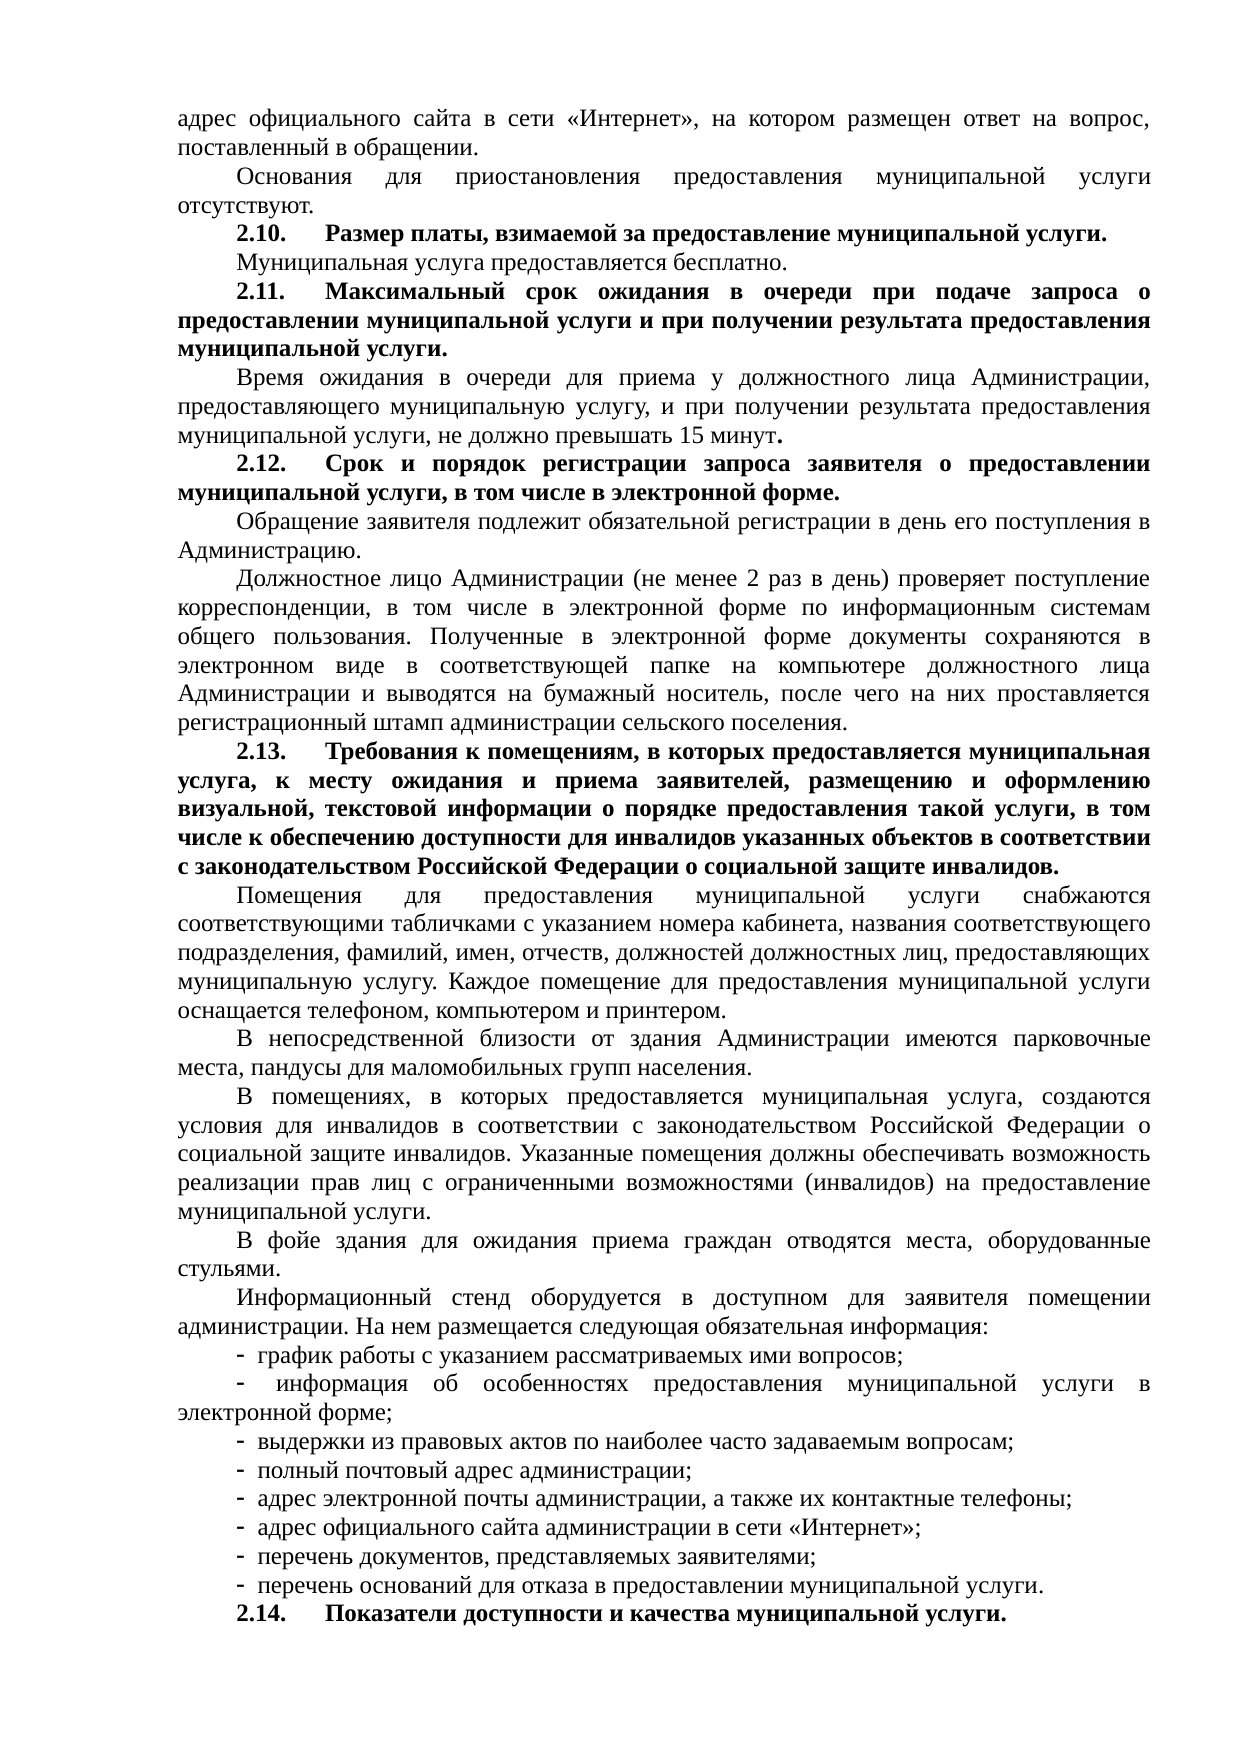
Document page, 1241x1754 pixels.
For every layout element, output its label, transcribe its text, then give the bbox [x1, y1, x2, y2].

list адрес официального сайта администрации в сети «Интернет»; [177, 1512, 1152, 1541]
text Основания для приостановления предоставления муниципальной услуги отсутствуют. [177, 161, 1152, 218]
text Помещения для предоставления муниципальной услуги снабжаются соответствующими табличками с указанием номера кабинета, названия соответствующего подразделения, фамилий, имен, отчеств, должностей должностных лиц, предоставляющих муниципальную услугу. Каждое помещение для предоставления муниципальной услуги оснащается телефоном, компьютером и принтером. [177, 880, 1152, 1023]
list перечень документов, представляемых заявителями; [177, 1541, 1152, 1570]
text Муниципальная услуга предоставляется бесплатно. [177, 247, 1152, 276]
list Максимальный срок ожидания в очереди при подаче запроса о предоставлении муниципальной услуги и при получении результата предоставления муниципальной услуги. [177, 276, 1152, 362]
text В фойе здания для ожидания приема граждан отводятся места, оборудованные стульями. [177, 1225, 1152, 1282]
text Время ожидания в очереди для приема у должностного лица Администрации, предоставляющего муниципальную услугу, и при получении результата предоставления муниципальной услуги, не должно превышать 15 минут. [177, 362, 1152, 448]
list Требования к помещениям, в которых предоставляется муниципальная услуга, к месту ожидания и приема заявителей, размещению и оформлению визуальной, текстовой информации о порядке предоставления такой услуги, в том числе к обеспечению доступности для инвалидов указанных объектов в соответствии с законодательством Российской Федерации о социальной защите инвалидов. [177, 736, 1152, 880]
list перечень оснований для отказа в предоставлении муниципальной услуги. [177, 1570, 1152, 1598]
list Показатели доступности и качества муниципальной услуги. [177, 1598, 1152, 1627]
list Срок и порядок регистрации запроса заявителя о предоставлении муниципальной услуги, в том числе в электронной форме. [177, 448, 1152, 506]
text В непосредственной близости от здания Администрации имеются парковочные места, пандусы для маломобильных групп населения. [177, 1023, 1152, 1081]
list график работы с указанием рассматриваемых ими вопросов; [177, 1340, 1152, 1368]
text Обращение заявителя подлежит обязательной регистрации в день его поступления в Администрацию. [177, 506, 1152, 563]
text адрес официального сайта в сети «Интернет», на котором размещен ответ на вопрос, поставленный в обращении. [177, 103, 1152, 161]
text В помещениях, в которых предоставляется муниципальная услуга, создаются условия для инвалидов в соответствии с законодательством Российской Федерации о социальной защите инвалидов. Указанные помещения должны обеспечивать возможность реализации прав лиц с ограниченными возможностями (инвалидов) на предоставление муниципальной услуги. [177, 1081, 1152, 1225]
list информация об особенностях предоставления муниципальной услуги в электронной форме; [177, 1368, 1152, 1426]
text Информационный стенд оборудуется в доступном для заявителя помещении администрации. На нем размещается следующая обязательная информация: [177, 1282, 1152, 1340]
list Размер платы, взимаемой за предоставление муниципальной услуги. [177, 218, 1152, 247]
list адрес электронной почты администрации, а также их контактные телефоны; [177, 1483, 1152, 1512]
list полный почтовый адрес администрации; [177, 1455, 1152, 1483]
list выдержки из правовых актов по наиболее часто задаваемым вопросам; [177, 1426, 1152, 1455]
text Должностное лицо Администрации (не менее 2 раз в день) проверяет поступление корреспонденции, в том числе в электронной форме по информационным системам общего пользования. Полученные в электронной форме документы сохраняются в электронном виде в соответствующей папке на компьютере должностного лица Администрации и выводятся на бумажный носитель, после чего на них проставляется регистрационный штамп администрации сельского поселения. [177, 563, 1152, 736]
